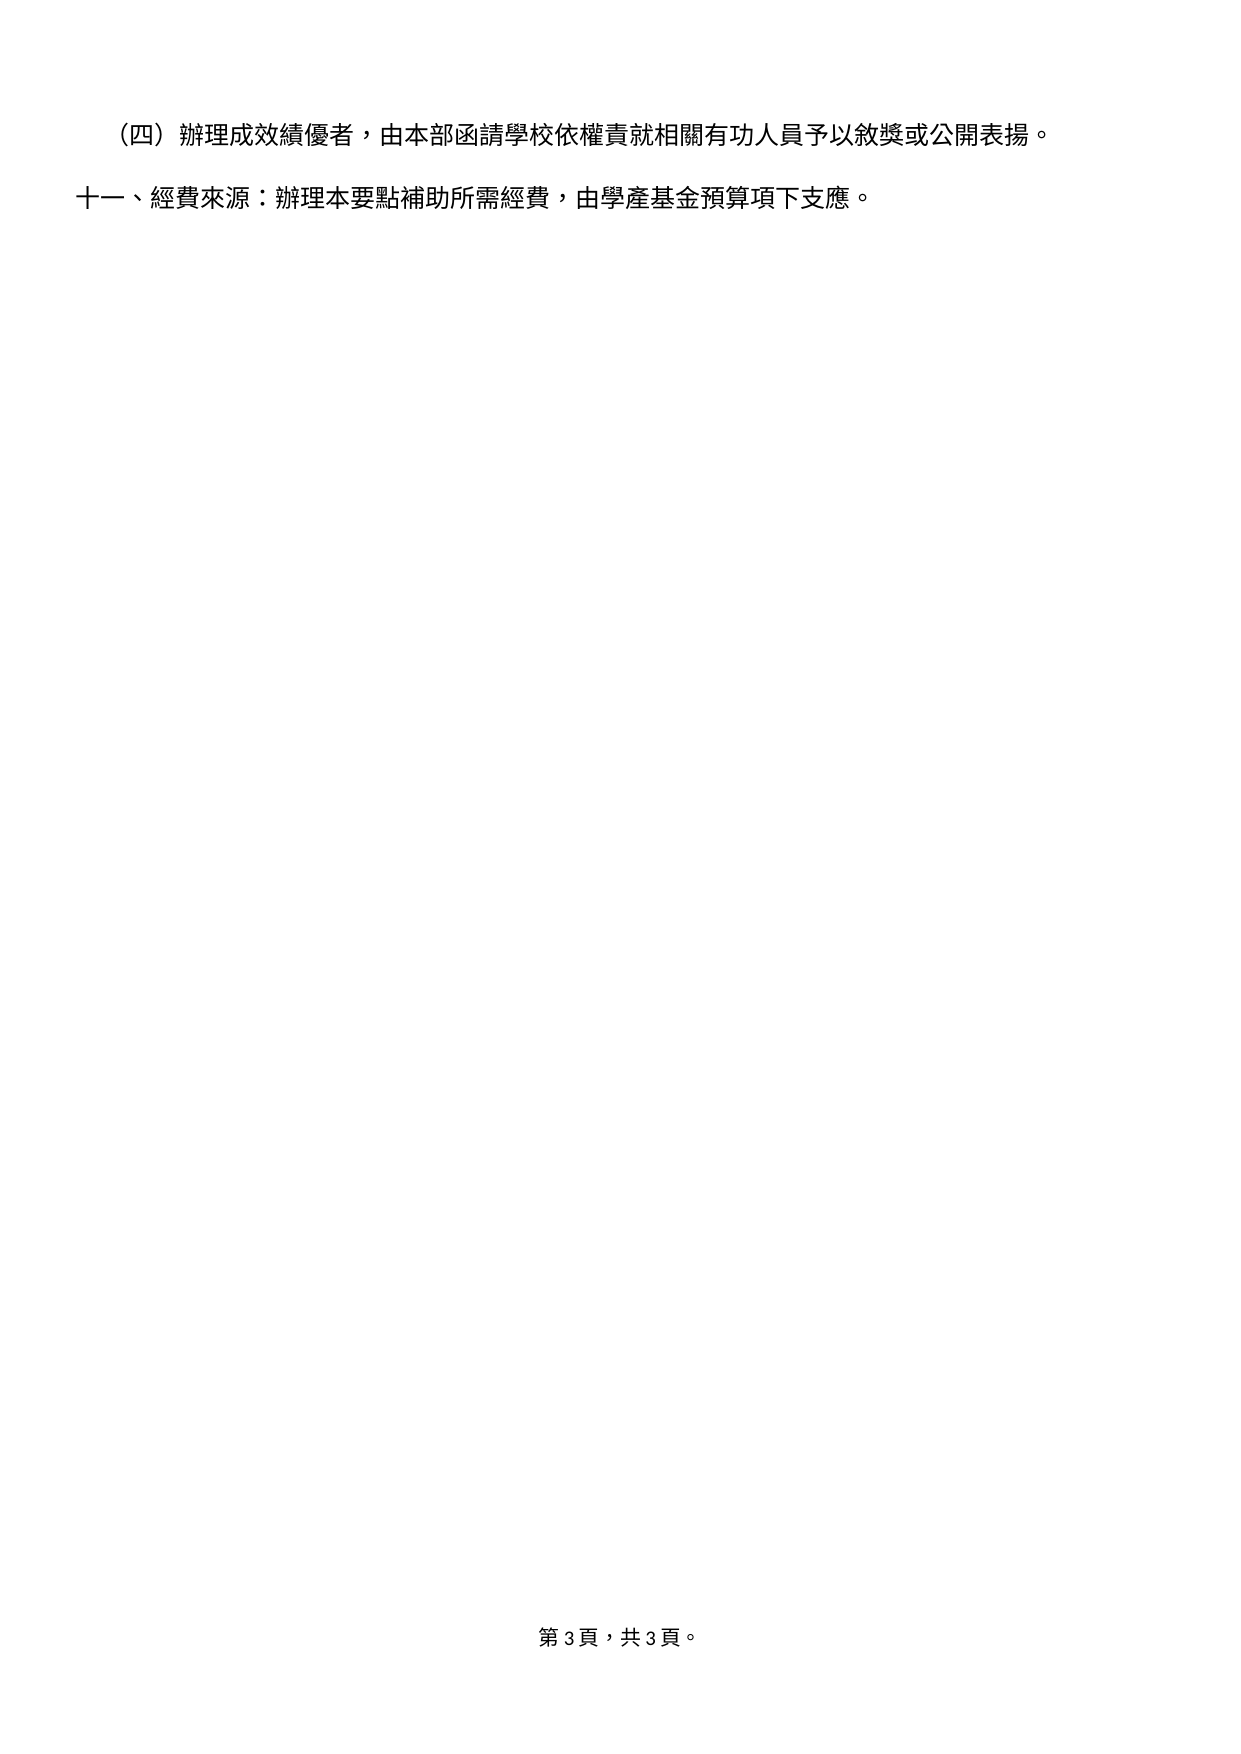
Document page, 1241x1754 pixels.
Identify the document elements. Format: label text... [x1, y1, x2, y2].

text （四）辦理成效績優者，由本部函請學校依權責就相關有功人員予以敘獎或公開表揚。 [104, 92, 1165, 155]
text 十一、經費來源：辦理本要點補助所需經費，由學產基金預算項下支應。 [75, 155, 1165, 217]
